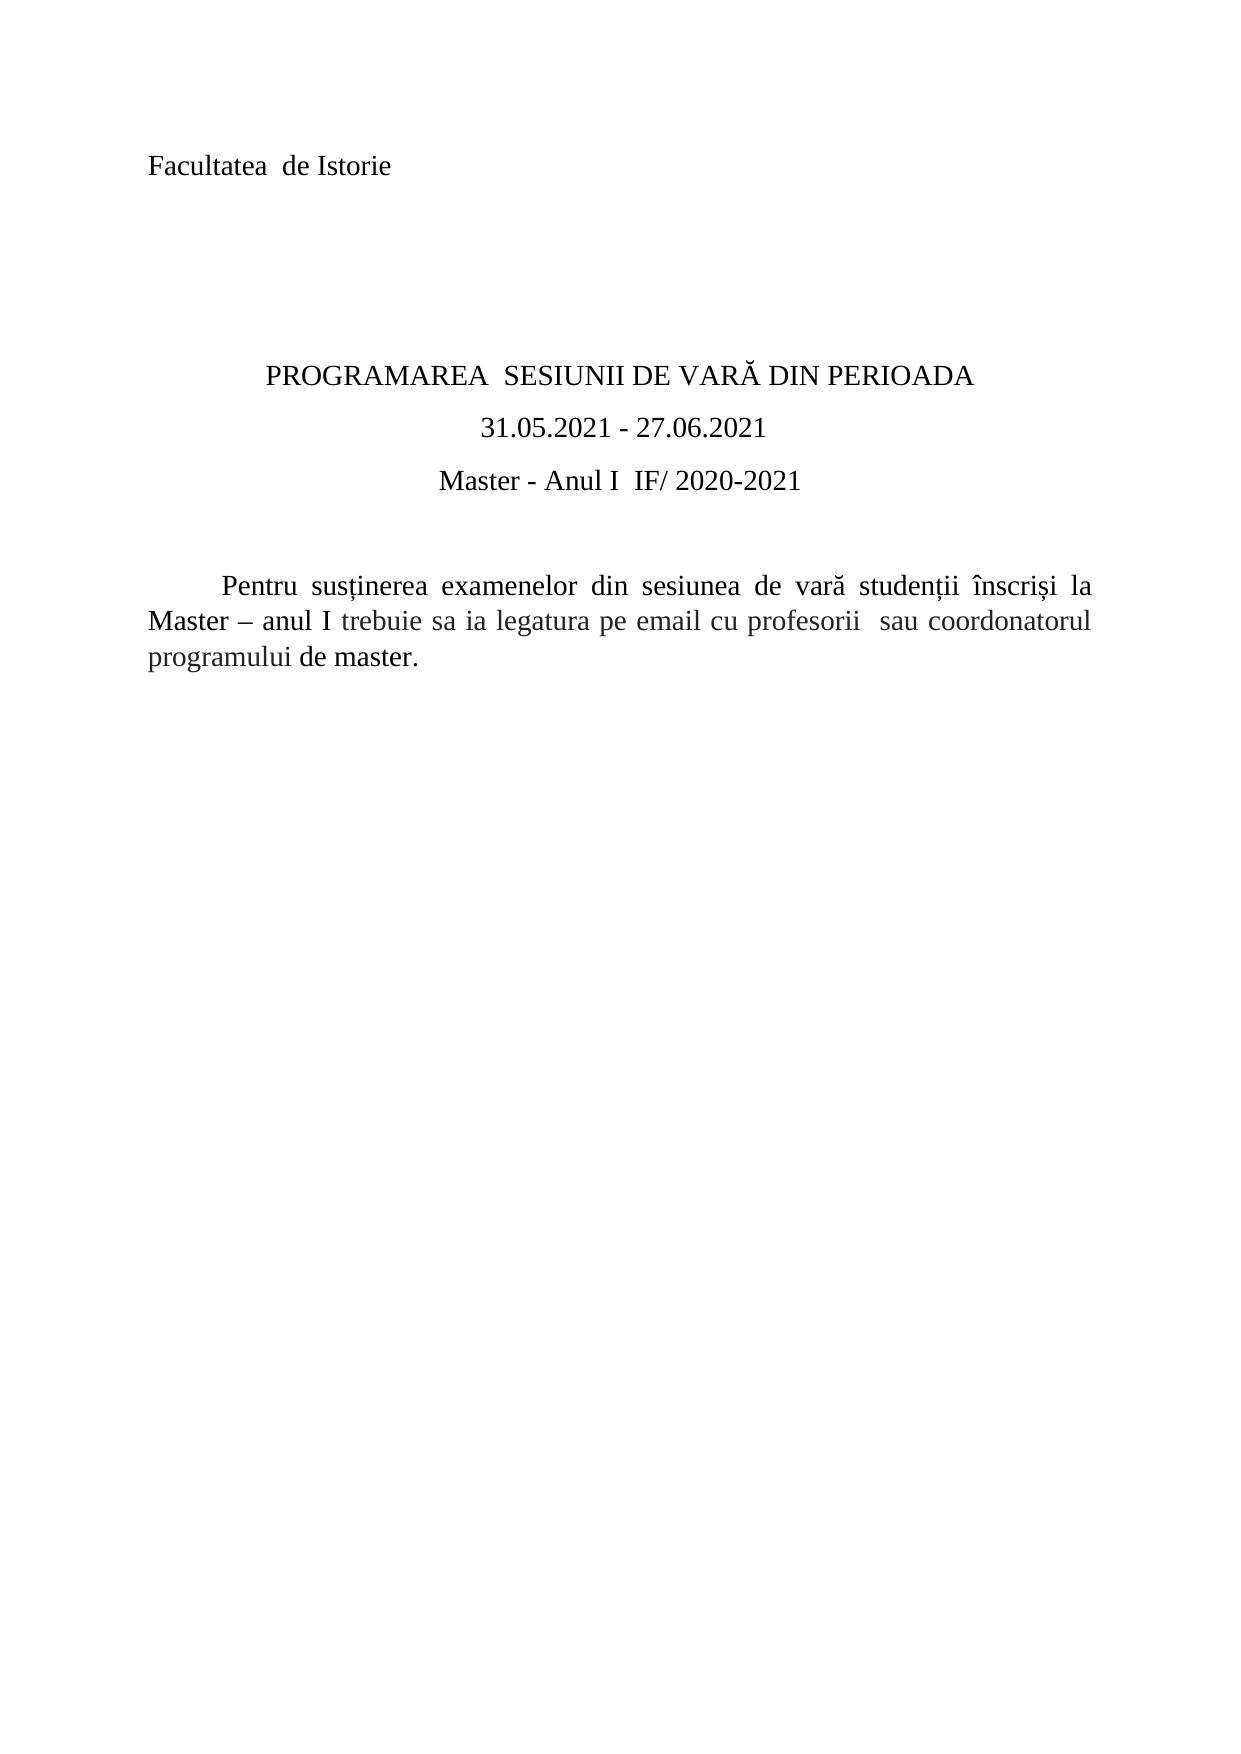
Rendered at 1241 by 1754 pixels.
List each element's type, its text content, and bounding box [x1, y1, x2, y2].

text 31.05.2021 - 27.06.2021 [148, 410, 1093, 444]
text Facultatea de Istorie [148, 148, 1093, 181]
text Pentru susținerea examenelor din sesiunea de vară studenții înscriși la Master – anul I trebuie sa ia legatura pe email cu profesorii sau coordonatorul programului de master. [148, 568, 1093, 673]
text PROGRAMAREA SESIUNII DE VARĂ DIN PERIOADA [148, 358, 1093, 391]
text Master - Anul I IF/ 2020-2021 [148, 463, 1093, 496]
